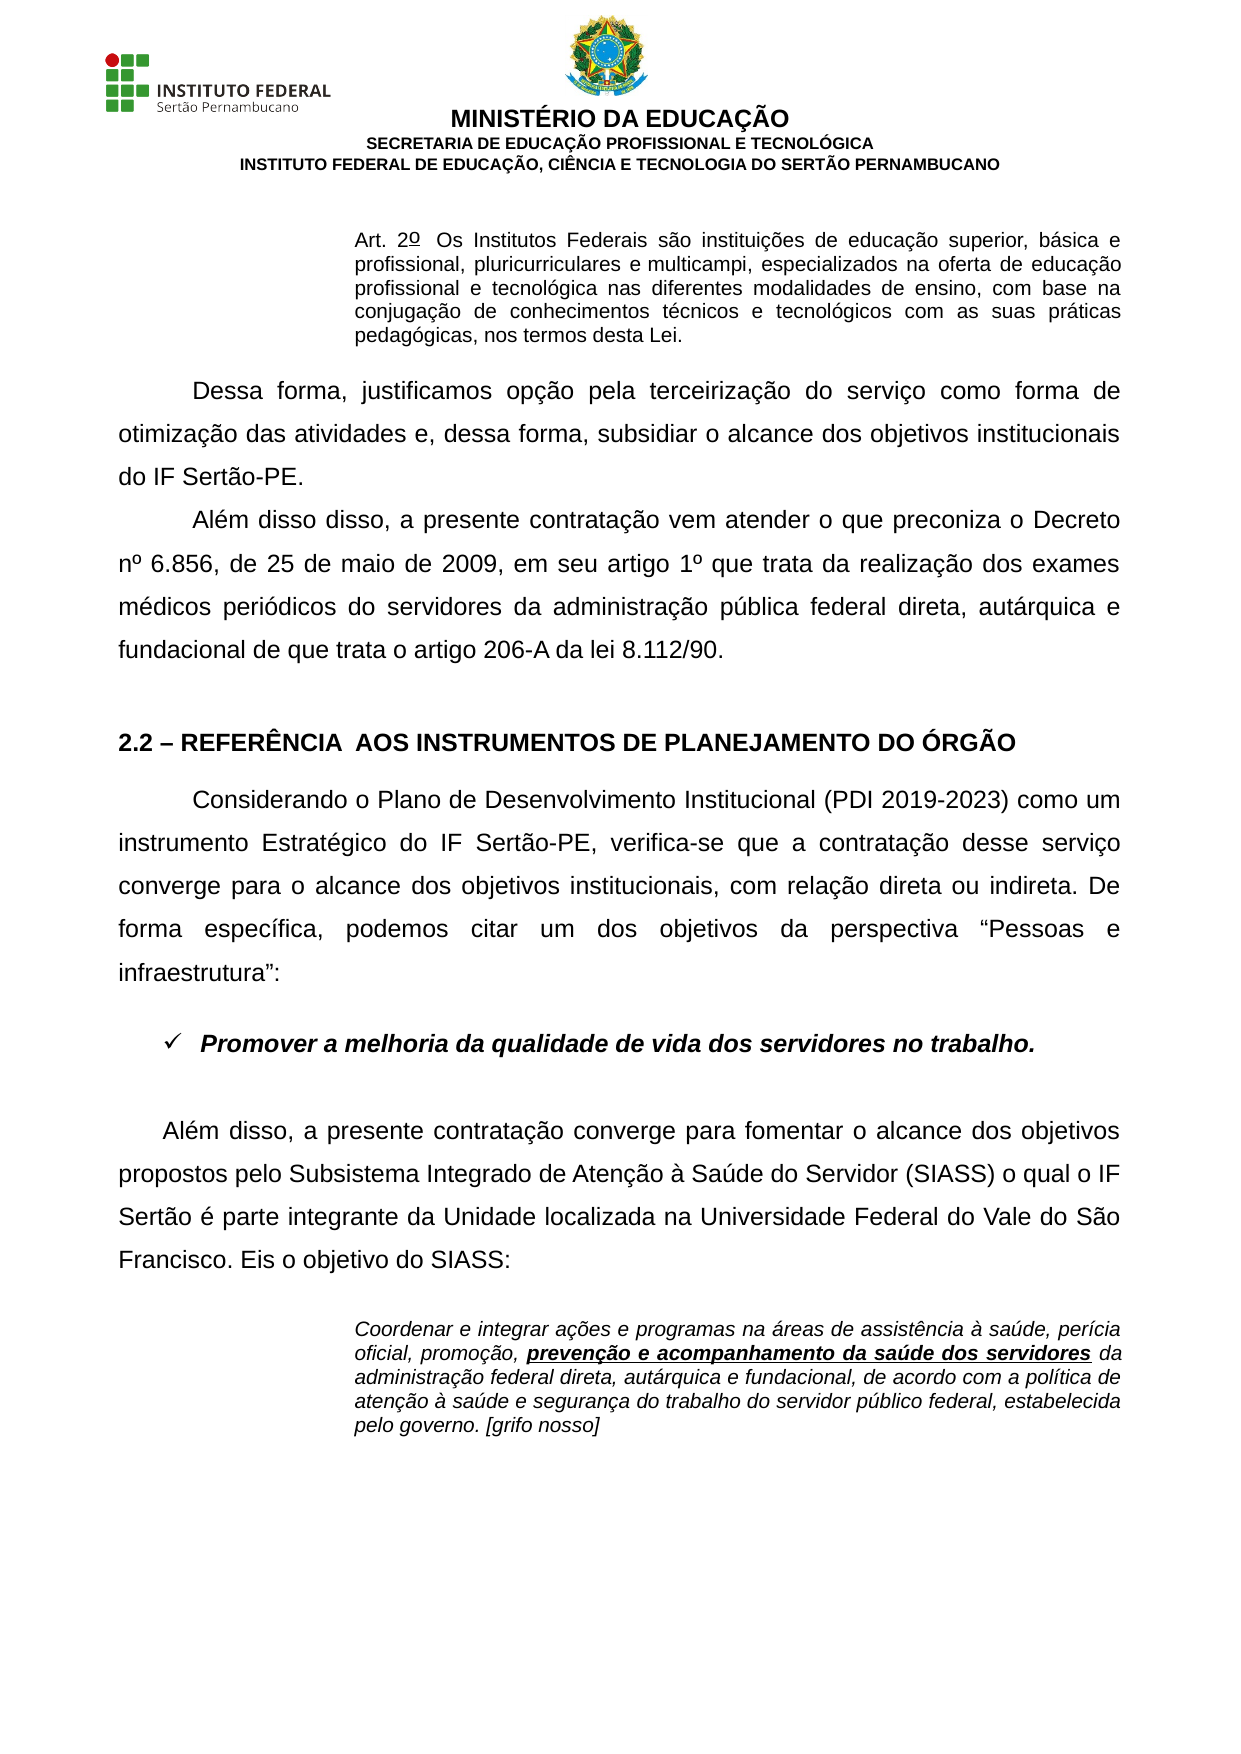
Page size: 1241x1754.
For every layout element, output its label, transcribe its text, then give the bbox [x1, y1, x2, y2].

text Coordenar e integrar ações e programas na áreas de assistência à saúde, perícia oficial, promoção, prevenção e acompanhamento da saúde dos servidores da administração federal direta, autárquica e fundacional, de acordo com a política de atenção à saúde e segurança do trabalho do servidor público federal, estabelecida pelo governo. [grifo nosso] [354, 1317, 1122, 1437]
text Além disso, a presente contratação converge para fomentar o alcance dos objetivos propostos pelo Subsistema Integrado de Atenção à Saúde do Servidor (SIASS) o qual o IF Sertão é parte integrante da Unidade localizada na Universidade Federal do Vale do São Francisco. Eis o objetivo do SIASS: [118, 1116, 1122, 1274]
text Art. 2o Os Institutos Federais são instituições de educação superior, básica e profissional, pluricurriculares e multicampi, especializados na oferta de educação profissional e tecnológica nas diferentes modalidades de ensino, com base na conjugação de conhecimentos técnicos e tecnológicos com as suas práticas pedagógicas, nos termos desta Lei. [354, 224, 1122, 347]
list Promover a melhoria da qualidade de vida dos servidores no trabalho. [118, 1029, 1122, 1058]
picture [565, 15, 648, 96]
text Dessa forma, justificamos opção pela terceirização do serviço como forma de otimização das atividades e, dessa forma, subsidiar o alcance dos objetivos institucionais do IF Sertão-PE. [118, 376, 1122, 491]
text 2.2 – REFERÊNCIA AOS INSTRUMENTOS DE PLANEJAMENTO DO ÓRGÃO [118, 727, 1122, 756]
text Considerando o Plano de Desenvolvimento Institucional (PDI 2019-2023) como um instrumento Estratégico do IF Sertão-PE, verifica-se que a contratação desse serviço converge para o alcance dos objetivos institucionais, com relação direta ou indireta. De forma específica, podemos citar um dos objetivos da perspectiva “Pessoas e infraestrutura”: [118, 785, 1122, 986]
text Além disso disso, a presente contratação vem atender o que preconiza o Decreto nº 6.856, de 25 de maio de 2009, em seu artigo 1º que trata da realização dos exames médicos periódicos do servidores da administração pública federal direta, autárquica e fundacional de que trata o artigo 206-A da lei 8.112/90. [118, 505, 1122, 663]
picture [104, 53, 331, 112]
